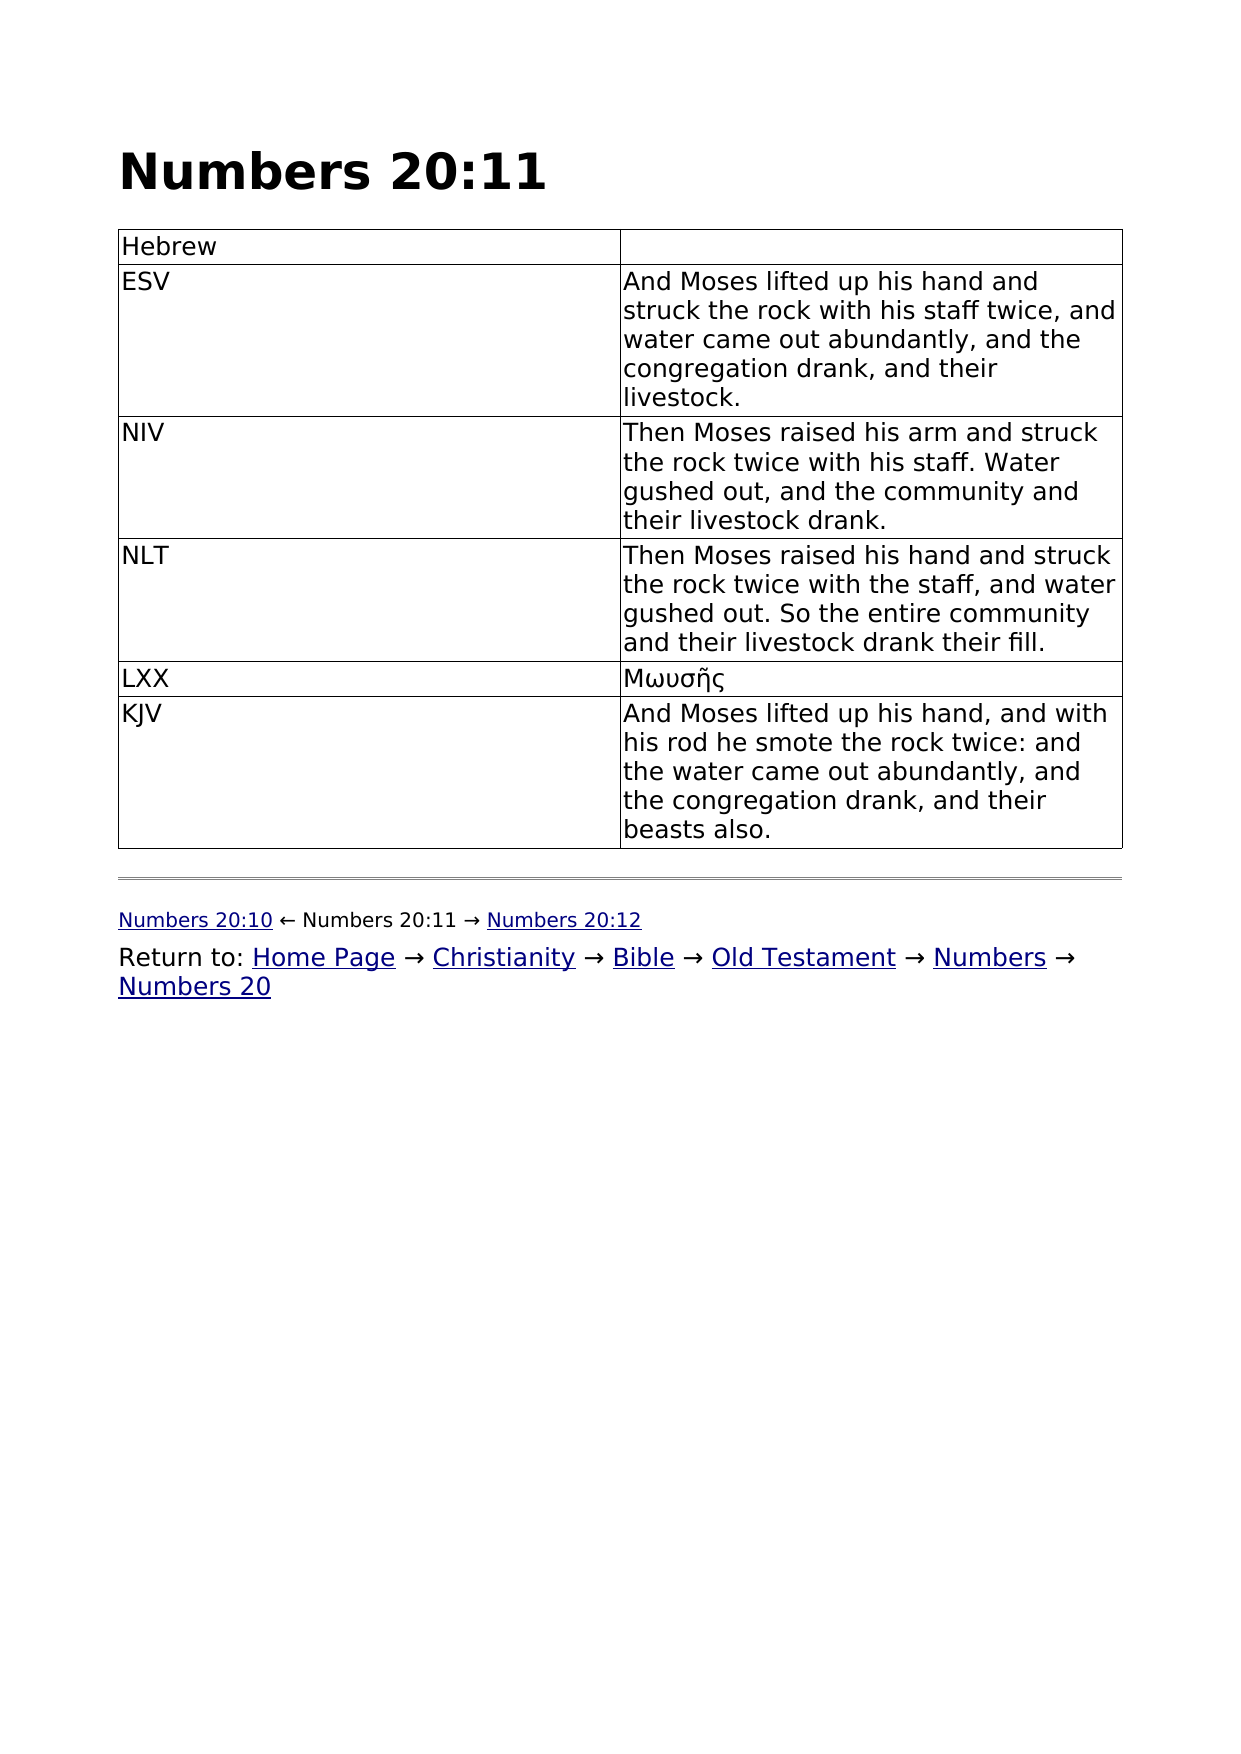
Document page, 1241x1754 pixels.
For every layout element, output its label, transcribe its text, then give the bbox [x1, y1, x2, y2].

text Return to: Home Page → Christianity → Bible → Old Testament → Numbers → Numbers 20 [118, 943, 1122, 1001]
table_cell Μωυσῆς [621, 662, 1122, 696]
table_cell ESV [119, 265, 620, 416]
table_cell NLT [119, 539, 620, 661]
table_cell And Moses lifted up his hand and struck the rock with his staff twice, and water came out abundantly, and the congregation drank, and their livestock. [621, 265, 1122, 416]
table_cell Then Moses raised his arm and struck the rock twice with his staff. Water gushed out, and the community and their livestock drank. [621, 417, 1122, 538]
table_cell KJV [119, 697, 620, 848]
table_cell And Moses lifted up his hand, and with his rod he smote the rock twice: and the water came out abundantly, and the congregation drank, and their beasts also. [621, 697, 1122, 848]
text Numbers 20:10 ← Numbers 20:11 → Numbers 20:12 [118, 909, 1122, 943]
table_cell NIV [119, 417, 620, 538]
table_cell Then Moses raised his hand and struck the rock twice with the staff, and water gushed out. So the entire community and their livestock drank their fill. [621, 539, 1122, 661]
table_cell LXX [119, 662, 620, 696]
table_header Hebrew [119, 230, 620, 264]
subtitle Numbers 20:11 [118, 143, 1122, 201]
table_header [621, 230, 1122, 264]
